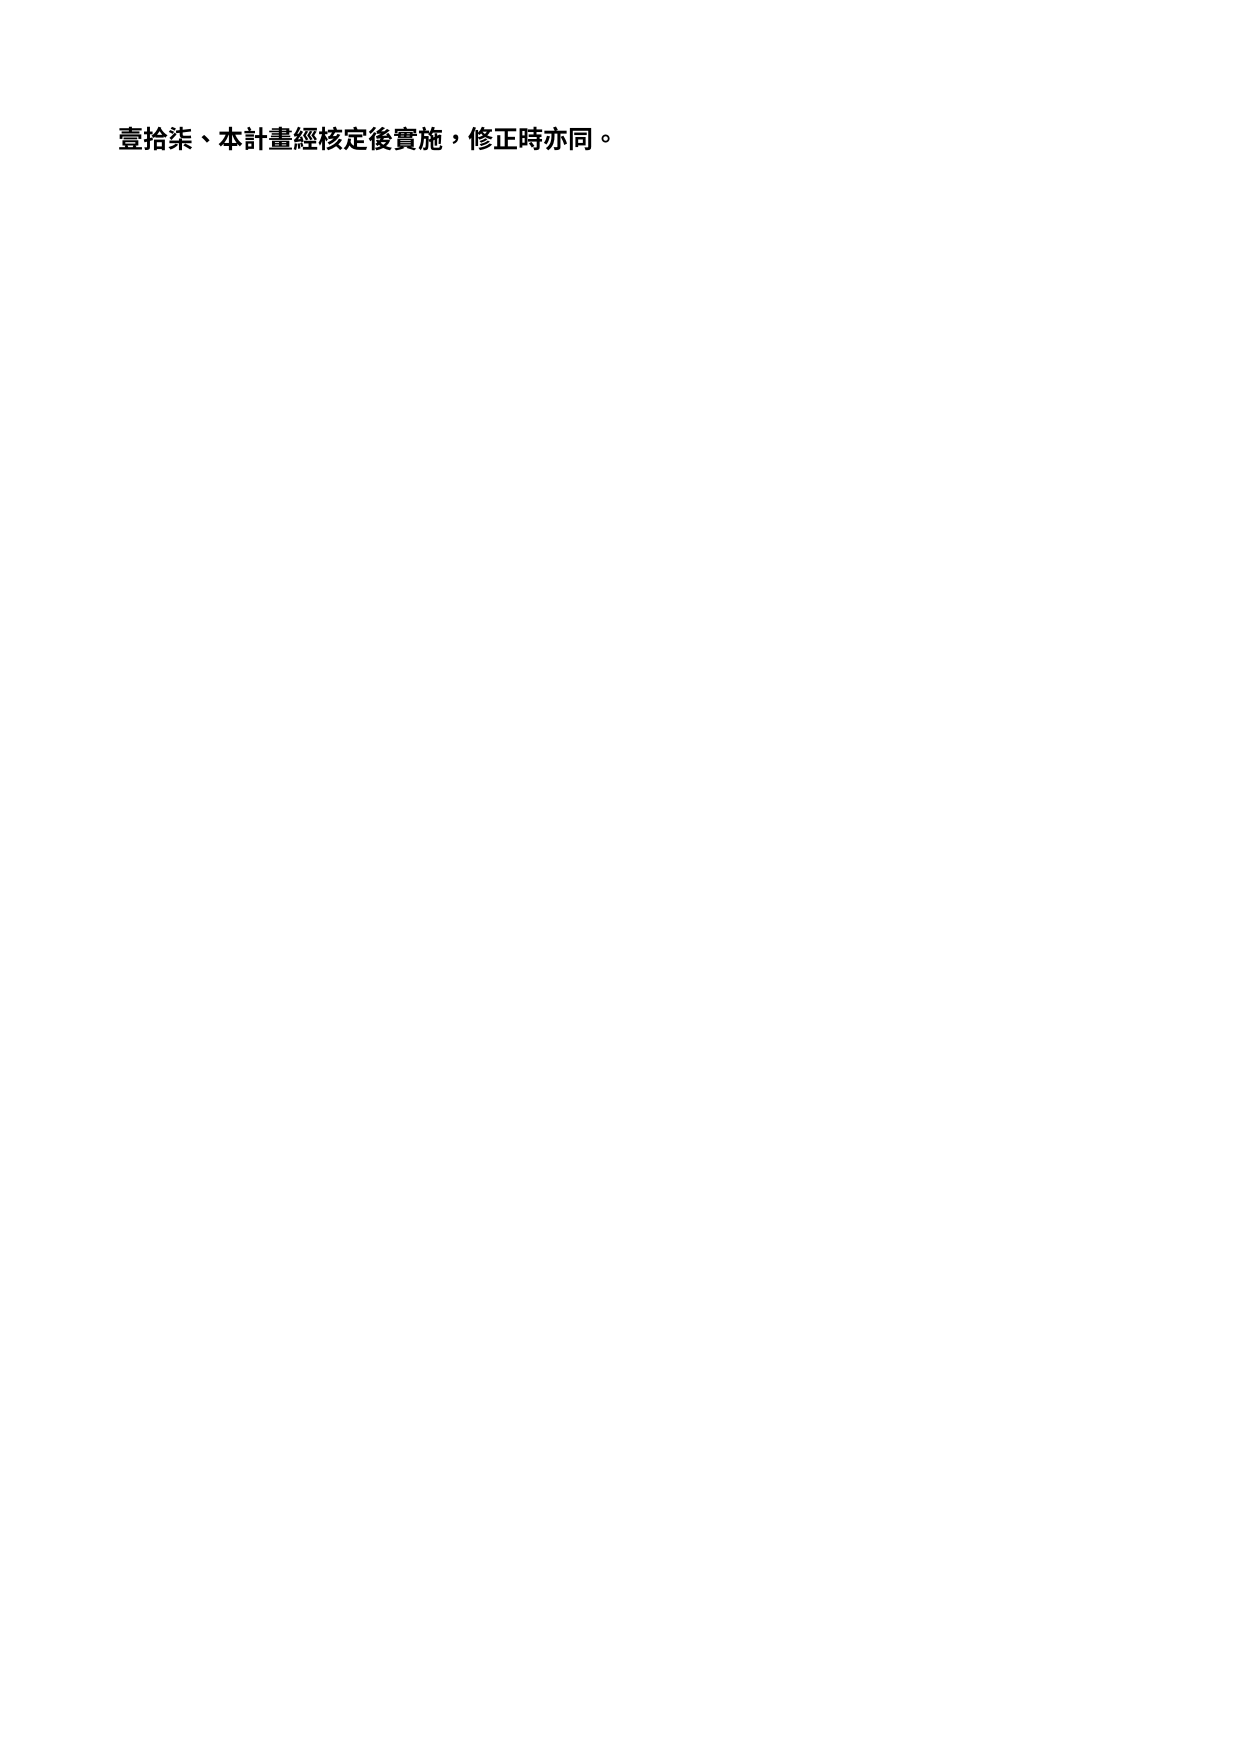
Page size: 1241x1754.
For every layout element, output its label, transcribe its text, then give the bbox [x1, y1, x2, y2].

text 壹拾柒、本計畫經核定後實施，修正時亦同。 [118, 96, 1122, 158]
